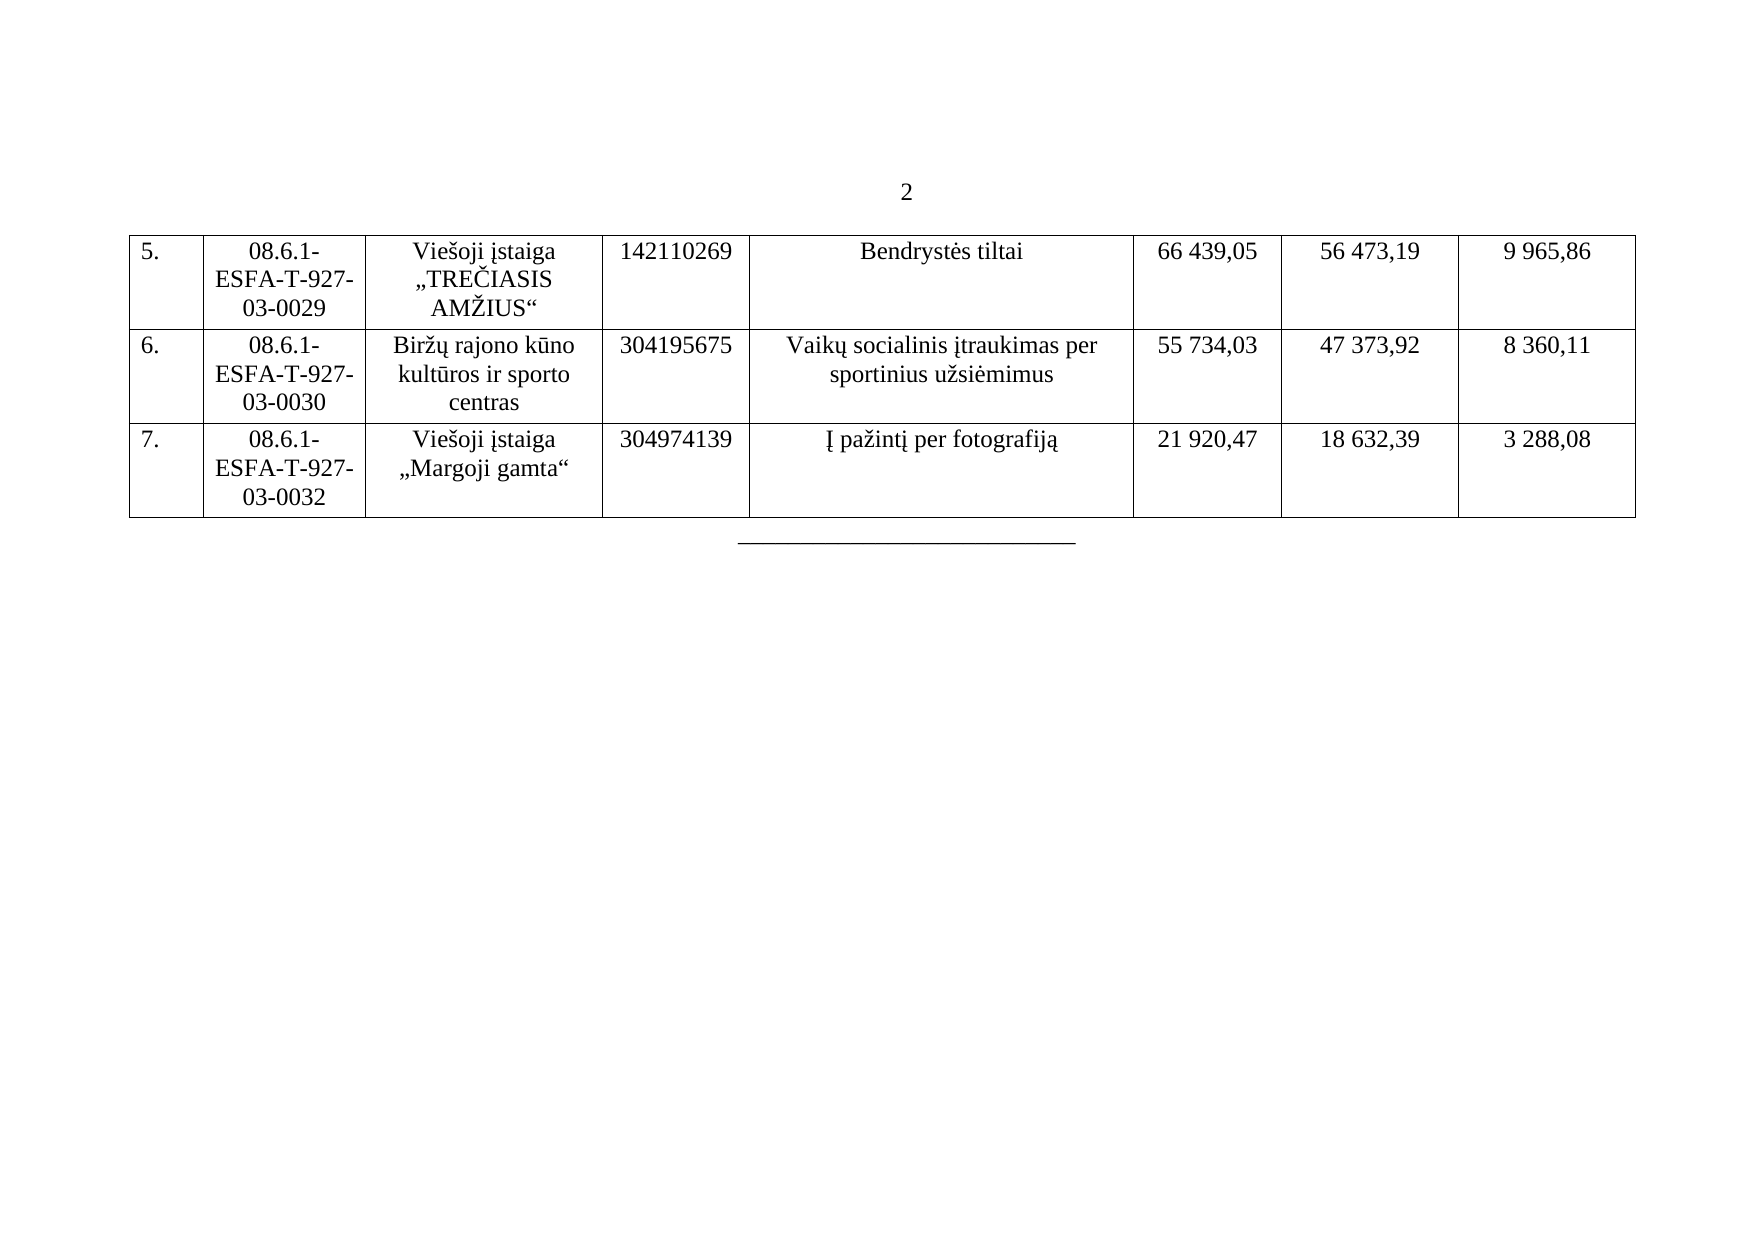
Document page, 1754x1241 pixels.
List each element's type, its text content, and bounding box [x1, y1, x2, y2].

table_cell 55 734,03 [1134, 330, 1281, 423]
table_cell Vaikų socialinis įtraukimas per sportinius užsiėmimus [750, 330, 1133, 423]
table_cell 9 965,86 [1459, 236, 1635, 329]
table_cell Biržų rajono kūno kultūros ir sporto centras [366, 330, 602, 423]
table_cell 5. [130, 236, 203, 329]
text ___________________________ [118, 518, 1695, 547]
table_cell 56 473,19 [1282, 236, 1458, 329]
table_cell 08.6.1-ESFA-T-927-03-0029 [204, 236, 365, 329]
table_cell 304974139 [603, 424, 749, 517]
table_cell Bendrystės tiltai [750, 236, 1133, 329]
table_cell Į pažintį per fotografiją [750, 424, 1133, 517]
table_cell 3 288,08 [1459, 424, 1635, 517]
table_cell 08.6.1-ESFA-T-927-03-0030 [204, 330, 365, 423]
table_cell 142110269 [603, 236, 749, 329]
table_cell 08.6.1-ESFA-T-927-03-0032 [204, 424, 365, 517]
table_cell 66 439,05 [1134, 236, 1281, 329]
table_cell 18 632,39 [1282, 424, 1458, 517]
table_cell 7. [130, 424, 203, 517]
table_cell Viešoji įstaiga „Margoji gamta“ [366, 424, 602, 517]
table_cell 8 360,11 [1459, 330, 1635, 423]
table_cell 304195675 [603, 330, 749, 423]
table_cell 6. [130, 330, 203, 423]
table_cell 47 373,92 [1282, 330, 1458, 423]
table_cell 21 920,47 [1134, 424, 1281, 517]
table_cell Viešoji įstaiga „TREČIASIS AMŽIUS“ [366, 236, 602, 329]
